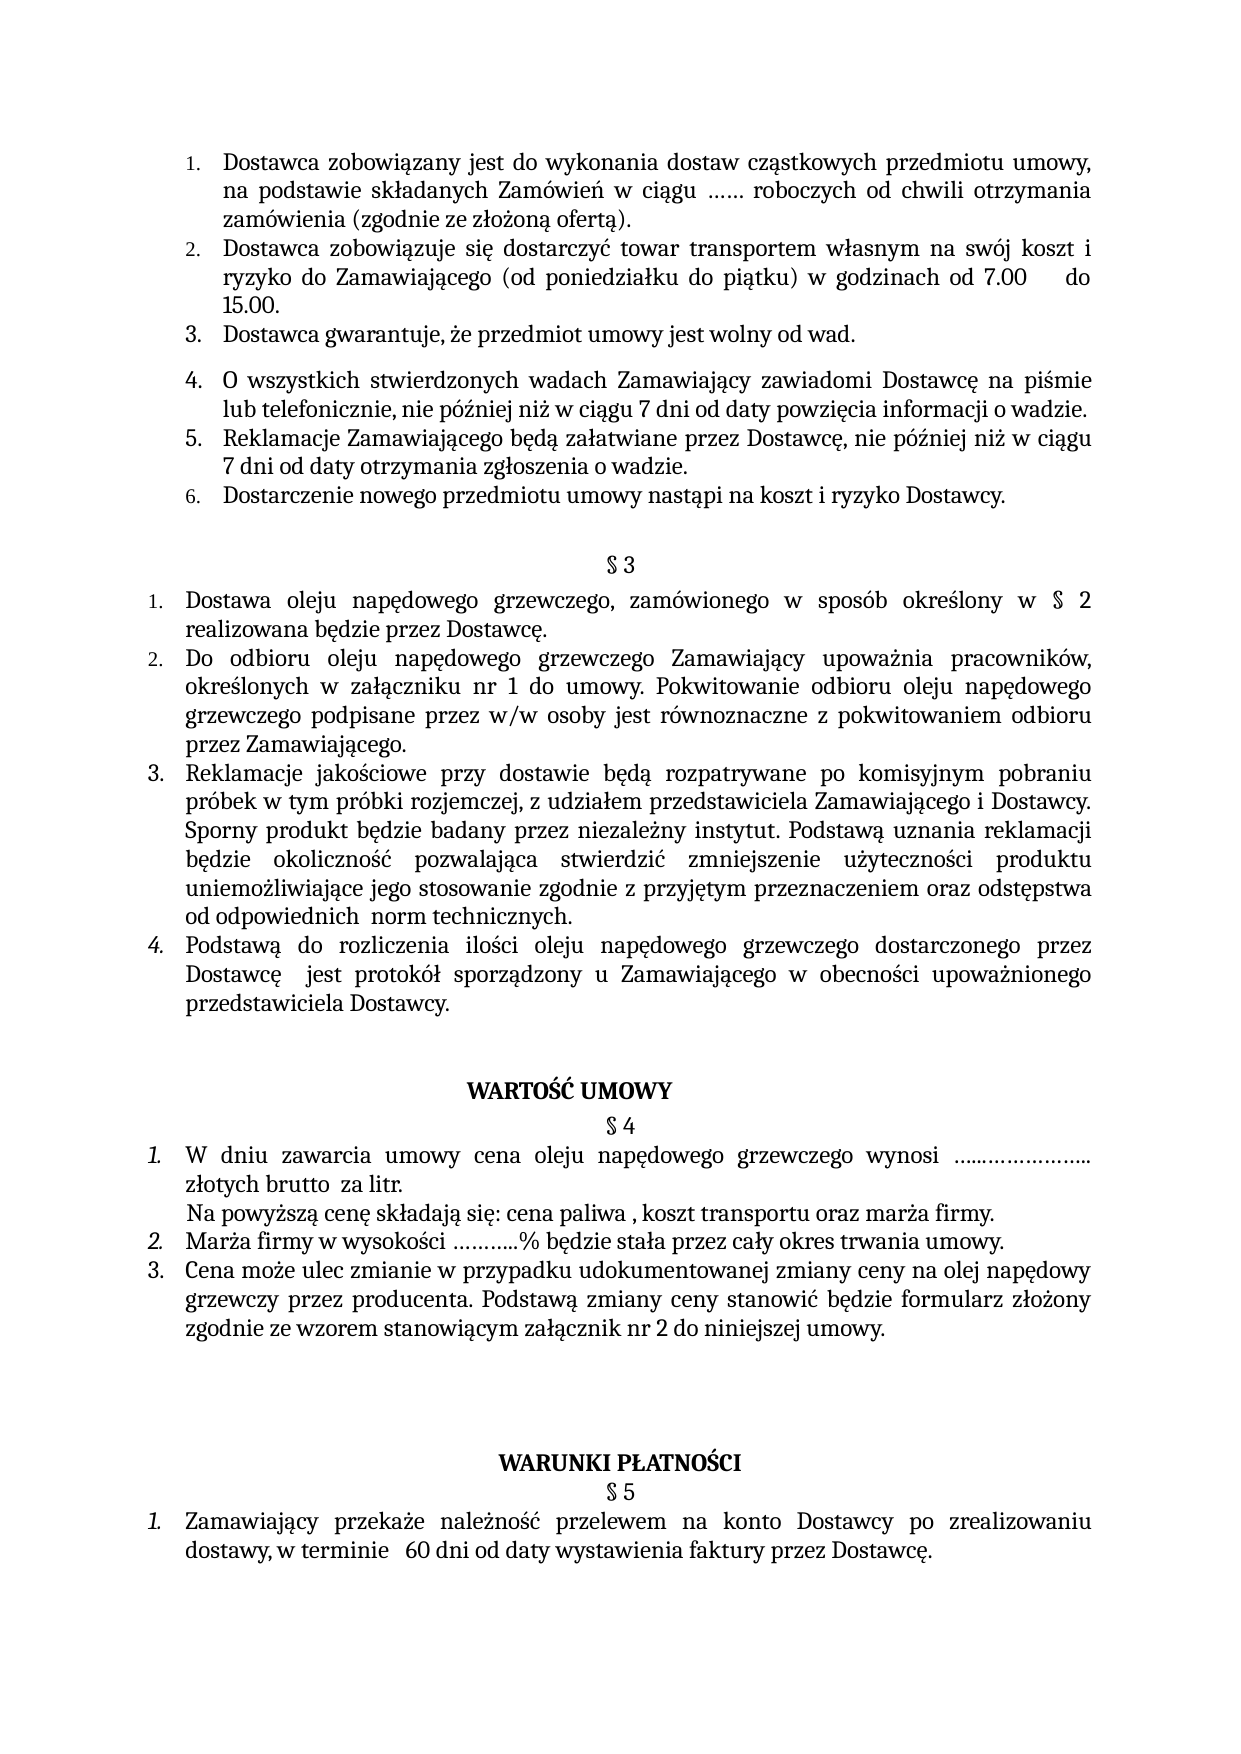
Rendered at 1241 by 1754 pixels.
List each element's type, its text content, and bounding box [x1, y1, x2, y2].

text § 3 [148, 551, 1093, 580]
list Cena może ulec zmianie w przypadku udokumentowanej zmiany ceny na olej napędowy grzewczy przez producenta. Podstawą zmiany ceny stanowić będzie formularz złożony zgodnie ze wzorem stanowiącym załącznik nr 2 do niniejszej umowy. [148, 1256, 1093, 1342]
list Marża firmy w wysokości ………..% będzie stała przez cały okres trwania umowy. [148, 1227, 1093, 1256]
list Dostawa oleju napędowego grzewczego, zamówionego w sposób określony w § 2 realizowana będzie przez Dostawcę. [148, 586, 1093, 643]
list Dostarczenie nowego przedmiotu umowy nastąpi na koszt i ryzyko Dostawcy. [185, 481, 1093, 510]
subtitle WARUNKI PŁATNOŚCI [148, 1449, 1093, 1478]
list Zamawiający przekaże należność przelewem na konto Dostawcy po zrealizowaniu dostawy, w terminie 60 dni od daty wystawienia faktury przez Dostawcę. [148, 1507, 1093, 1564]
text Na powyższą cenę składają się: cena paliwa , koszt transportu oraz marża firmy. [148, 1198, 1093, 1227]
list Podstawą do rozliczenia ilości oleju napędowego grzewczego dostarczonego przez Dostawcę jest protokół sporządzony u Zamawiającego w obecności upoważnionego przedstawiciela Dostawcy. [148, 931, 1093, 1017]
list Do odbioru oleju napędowego grzewczego Zamawiający upoważnia pracowników, określonych w załączniku nr 1 do umowy. Pokwitowanie odbioru oleju napędowego grzewczego podpisane przez w/w osoby jest równoznaczne z pokwitowaniem odbioru przez Zamawiającego. [148, 643, 1093, 758]
list Dostawca gwarantuje, że przedmiot umowy jest wolny od wad. [185, 320, 1093, 349]
subtitle WARTOŚĆ UMOWY [148, 1077, 1093, 1106]
list Reklamacje Zamawiającego będą załatwiane przez Dostawcę, nie później niż w ciągu 7 dni od daty otrzymania zgłoszenia o wadzie. [185, 423, 1093, 481]
list W dniu zawarcia umowy cena oleju napędowego grzewczego wynosi …...…………….. złotych brutto za litr. [148, 1141, 1093, 1198]
text § 5 [148, 1478, 1093, 1507]
list Dostawca zobowiązany jest do wykonania dostaw cząstkowych przedmiotu umowy, na podstawie składanych Zamówień w ciągu …… roboczych od chwili otrzymania zamówienia (zgodnie ze złożoną ofertą). [185, 148, 1093, 234]
list O wszystkich stwierdzonych wadach Zamawiający zawiadomi Dostawcę na piśmie lub telefonicznie, nie później niż w ciągu 7 dni od daty powzięcia informacji o wadzie. [185, 366, 1093, 423]
text § 4 [148, 1112, 1093, 1141]
list Reklamacje jakościowe przy dostawie będą rozpatrywane po komisyjnym pobraniu próbek w tym próbki rozjemczej, z udziałem przedstawiciela Zamawiającego i Dostawcy. Sporny produkt będzie badany przez niezależny instytut. Podstawą uznania reklamacji będzie okoliczność pozwalająca stwierdzić zmniejszenie użyteczności produktu uniemożliwiające jego stosowanie zgodnie z przyjętym przeznaczeniem oraz odstępstwa od odpowiednich norm technicznych. [148, 758, 1093, 931]
list Dostawca zobowiązuje się dostarczyć towar transportem własnym na swój koszt i ryzyko do Zamawiającego (od poniedziałku do piątku) w godzinach od 7.00 do 15.00. [185, 234, 1093, 320]
